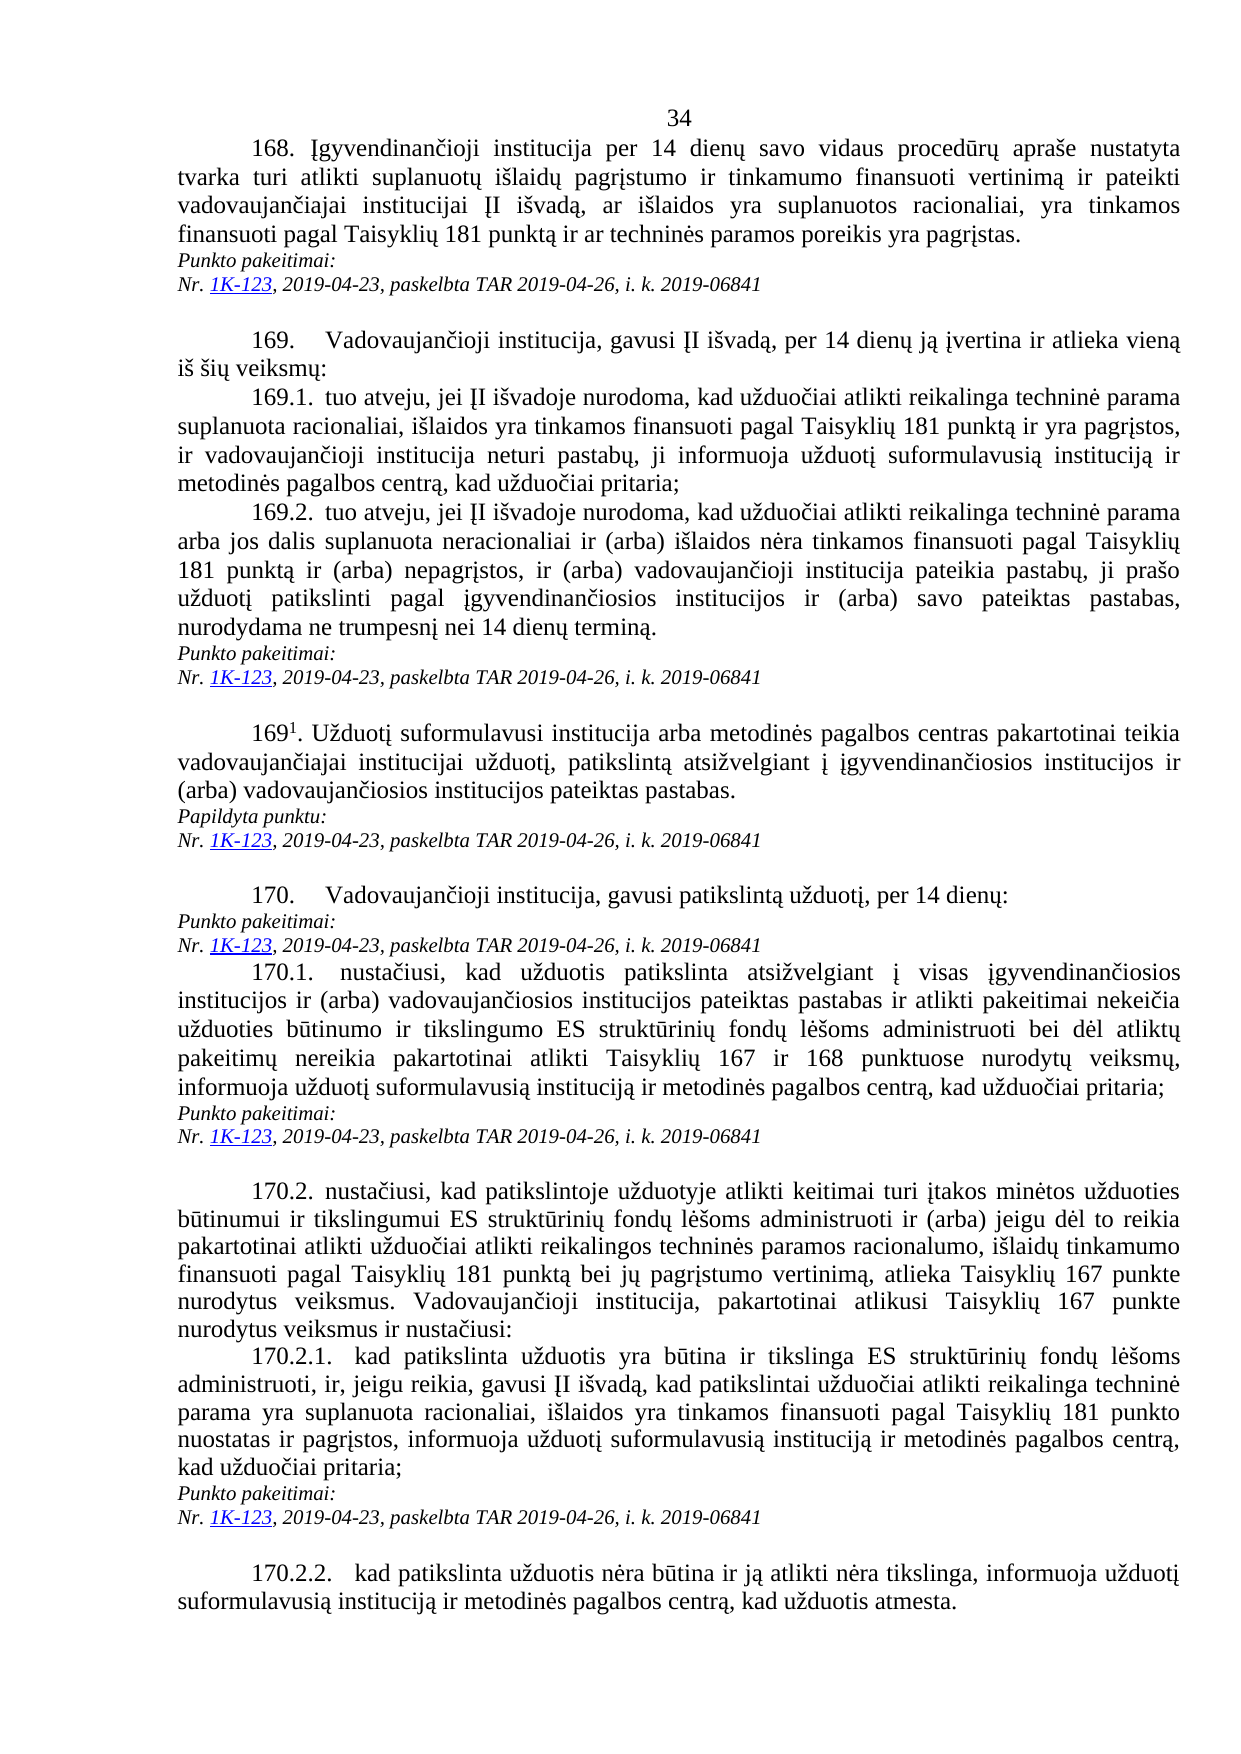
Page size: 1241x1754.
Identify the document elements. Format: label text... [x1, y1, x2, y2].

text Punkto pakeitimai: [177, 908, 1181, 933]
text Punkto pakeitimai: [177, 1100, 1181, 1124]
text Nr. 1K-123, 2019-04-23, paskelbta TAR 2019-04-26, i. k. 2019-06841 [177, 665, 1181, 689]
text Papildyta punktu: [177, 804, 1181, 828]
text 1691. Užduotį suformulavusi institucija arba metodinės pagalbos centras pakartotinai teikia vadovaujančiajai institucijai užduotį, patikslintą atsižvelgiant į įgyvendinančiosios institucijos ir (arba) vadovaujančiosios institucijos pateiktas pastabas. [177, 718, 1181, 804]
text Nr. 1K-123, 2019-04-23, paskelbta TAR 2019-04-26, i. k. 2019-06841 [177, 272, 1181, 296]
text Punkto pakeitimai: [177, 248, 1181, 272]
text Nr. 1K-123, 2019-04-23, paskelbta TAR 2019-04-26, i. k. 2019-06841 [177, 933, 1181, 957]
text 169. Vadovaujančioji institucija, gavusi ĮI išvadą, per 14 dienų ją įvertina ir atlieka vieną iš šių veiksmų: [177, 325, 1181, 382]
text 169.2. tuo atveju, jei ĮI išvadoje nurodoma, kad užduočiai atlikti reikalinga techninė parama arba jos dalis suplanuota neracionaliai ir (arba) išlaidos nėra tinkamos finansuoti pagal Taisyklių 181 punktą ir (arba) nepagrįstos, ir (arba) vadovaujančioji institucija pateikia pastabų, ji prašo užduotį patikslinti pagal įgyvendinančiosios institucijos ir (arba) savo pateiktas pastabas, nurodydama ne trumpesnį nei 14 dienų terminą. [177, 497, 1181, 641]
text 170.2.2. kad patikslinta užduotis nėra būtina ir ją atlikti nėra tikslinga, informuoja užduotį suformulavusią instituciją ir metodinės pagalbos centrą, kad užduotis atmesta. [177, 1558, 1181, 1615]
text Punkto pakeitimai: [177, 1481, 1181, 1505]
text Nr. 1K-123, 2019-04-23, paskelbta TAR 2019-04-26, i. k. 2019-06841 [177, 1124, 1181, 1148]
text 170.2. nustačiusi, kad patikslintoje užduotyje atlikti keitimai turi įtakos minėtos užduoties būtinumui ir tikslingumui ES struktūrinių fondų lėšoms administruoti ir (arba) jeigu dėl to reikia pakartotinai atlikti užduočiai atlikti reikalingos techninės paramos racionalumo, išlaidų tinkamumo finansuoti pagal Taisyklių 181 punktą bei jų pagrįstumo vertinimą, atlieka Taisyklių 167 punkte nurodytus veiksmus. Vadovaujančioji institucija, pakartotinai atlikusi Taisyklių 167 punkte nurodytus veiksmus ir nustačiusi: [177, 1177, 1181, 1343]
text Nr. 1K-123, 2019-04-23, paskelbta TAR 2019-04-26, i. k. 2019-06841 [177, 1505, 1181, 1529]
text Nr. 1K-123, 2019-04-23, paskelbta TAR 2019-04-26, i. k. 2019-06841 [177, 828, 1181, 852]
text 170.2.1. kad patikslinta užduotis yra būtina ir tikslinga ES struktūrinių fondų lėšoms administruoti, ir, jeigu reikia, gavusi ĮI išvadą, kad patikslintai užduočiai atlikti reikalinga techninė parama yra suplanuota racionaliai, išlaidos yra tinkamos finansuoti pagal Taisyklių 181 punkto nuostatas ir pagrįstos, informuoja užduotį suformulavusią instituciją ir metodinės pagalbos centrą, kad užduočiai pritaria; [177, 1343, 1181, 1481]
text 168. Įgyvendinančioji institucija per 14 dienų savo vidaus procedūrų apraše nustatyta tvarka turi atlikti suplanuotų išlaidų pagrįstumo ir tinkamumo finansuoti vertinimą ir pateikti vadovaujančiajai institucijai ĮI išvadą, ar išlaidos yra suplanuotos racionaliai, yra tinkamos finansuoti pagal Taisyklių 181 punktą ir ar techninės paramos poreikis yra pagrįstas. [177, 133, 1181, 248]
text Punkto pakeitimai: [177, 641, 1181, 665]
text 170. Vadovaujančioji institucija, gavusi patikslintą užduotį, per 14 dienų: [177, 881, 1181, 908]
text 169.1. tuo atveju, jei ĮI išvadoje nurodoma, kad užduočiai atlikti reikalinga techninė parama suplanuota racionaliai, išlaidos yra tinkamos finansuoti pagal Taisyklių 181 punktą ir yra pagrįstos, ir vadovaujančioji institucija neturi pastabų, ji informuoja užduotį suformulavusią instituciją ir metodinės pagalbos centrą, kad užduočiai pritaria; [177, 382, 1181, 497]
text 170.1. nustačiusi, kad užduotis patikslinta atsižvelgiant į visas įgyvendinančiosios institucijos ir (arba) vadovaujančiosios institucijos pateiktas pastabas ir atlikti pakeitimai nekeičia užduoties būtinumo ir tikslingumo ES struktūrinių fondų lėšoms administruoti bei dėl atliktų pakeitimų nereikia pakartotinai atlikti Taisyklių 167 ir 168 punktuose nurodytų veiksmų, informuoja užduotį suformulavusią instituciją ir metodinės pagalbos centrą, kad užduočiai pritaria; [177, 957, 1181, 1100]
